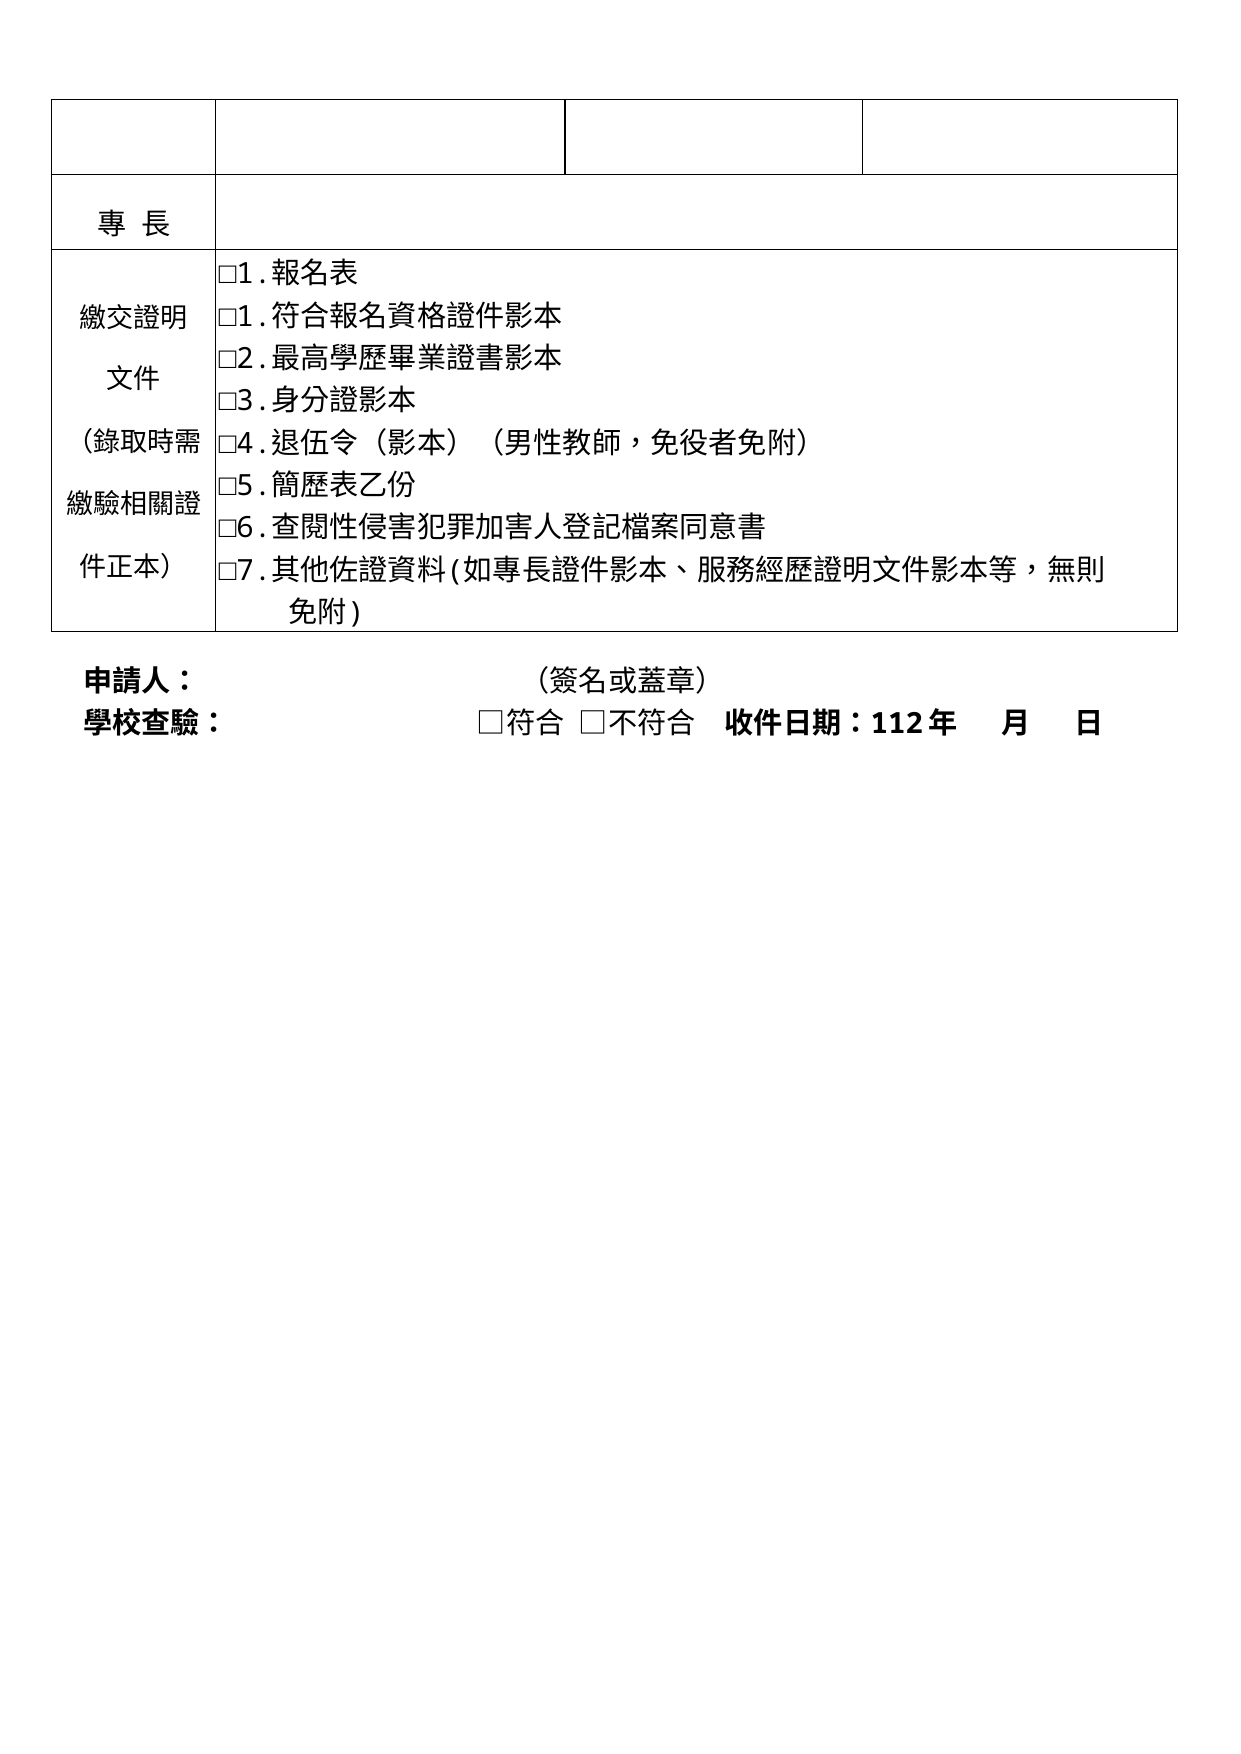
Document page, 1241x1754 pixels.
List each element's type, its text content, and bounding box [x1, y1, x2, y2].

table_cell [863, 100, 1177, 174]
table_cell 專 長 [52, 175, 215, 249]
text 學校查驗： □符合 □不符合 收件日期：112年 月 日 [83, 699, 1146, 742]
table_cell □1.報名表 □1.符合報名資格證件影本 □2.最高學歷畢業證書影本 □3.身分證影本 □4.退伍令（影本）（男性教師，免役者免附） □5.簡歷表乙份 □6.查閱性侵害犯罪加害人登記檔案同意書 □7.其他佐證資料(如專長證件影本、服務經歷證明文件影本等，無則 免附) [216, 250, 1177, 631]
table_cell [566, 100, 862, 174]
table_cell 繳交證明 文件 （錄取時需繳驗相關證件正本） [52, 250, 215, 631]
table_cell [216, 100, 564, 174]
text 申請人： （簽名或蓋章） [83, 657, 1146, 699]
table_cell [216, 175, 1177, 249]
table_cell [52, 100, 215, 174]
